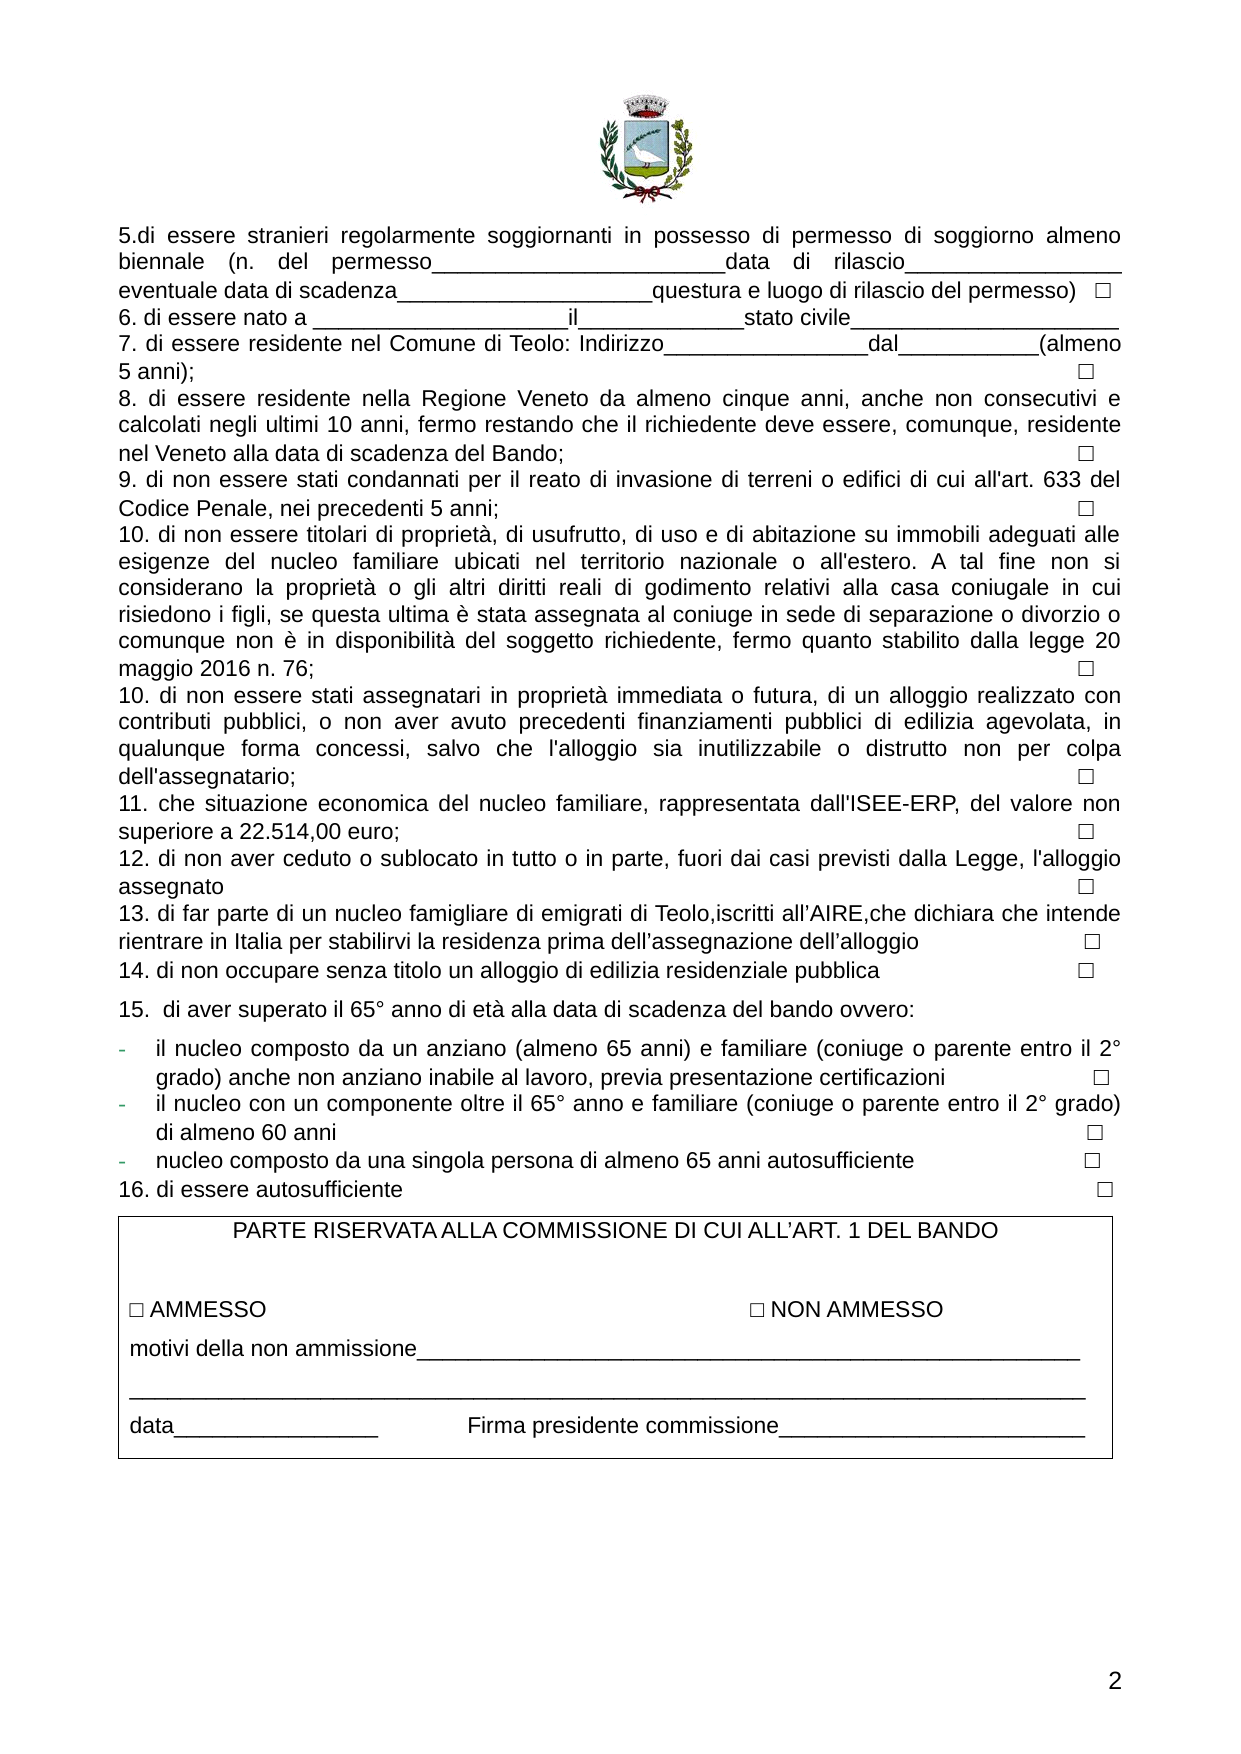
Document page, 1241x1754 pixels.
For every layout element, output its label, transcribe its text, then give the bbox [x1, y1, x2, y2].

text 10. di non essere titolari di proprietà, di usufrutto, di uso e di abitazione su immobili adeguati alle esigenze del nucleo familiare ubicati nel territorio nazionale o all'estero. A tal fine non si considerano la proprietà o gli altri diritti reali di godimento relativi alla casa coniugale in cui risiedono i figli, se questa ultima è stata assegnata al coniuge in sede di separazione o divorzio o comunque non è in disponibilità del soggetto richiedente, fermo quanto stabilito dalla legge 20 maggio 2016 n. 76; □ [118, 521, 1122, 682]
text 12. di non aver ceduto o sublocato in tutto o in parte, fuori dai casi previsti dalla Legge, l'alloggio assegnato □ [118, 845, 1122, 900]
text 7. di essere residente nel Comune di Teolo: Indirizzo________________dal___________(almeno 5 anni); □ [118, 330, 1122, 385]
table_header PARTE RISERVATA ALLA COMMISSIONE DI CUI ALL’ART. 1 DEL BANDO □ AMMESSO □ NON AMMESSO motivi della non ammissione____________________________________________________ ___________________________________________________________________________ data________________ Firma presidente commissione________________________ [119, 1217, 1112, 1458]
text 5.di essere stranieri regolarmente soggiornanti in possesso di permesso di soggiorno almeno biennale (n. del permesso_______________________data di rilascio_________________ eventuale data di scadenza____________________questura e luogo di rilascio del permesso) □ [118, 222, 1122, 303]
text 11. che situazione economica del nucleo familiare, rappresentata dall'ISEE-ERP, del valore non superiore a 22.514,00 euro; □ [118, 790, 1122, 845]
text 8. di essere residente nella Regione Veneto da almeno cinque anni, anche non consecutivi e calcolati negli ultimi 10 anni, fermo restando che il richiedente deve essere, comunque, residente nel Veneto alla data di scadenza del Bando; □ [118, 385, 1122, 466]
picture [582, 84, 707, 216]
list il nucleo con un componente oltre il 65° anno e familiare (coniuge o parente entro il 2° grado) di almeno 60 anni □ [118, 1090, 1122, 1146]
text 13. di far parte di un nucleo famigliare di emigrati di Teolo,iscritti all’AIRE,che dichiara che intende rientrare in Italia per stabilirvi la residenza prima dell’assegnazione dell’alloggio □ [118, 900, 1122, 955]
text 6. di essere nato a ____________________il_____________stato civile_____________________ [118, 303, 1122, 330]
list nucleo composto da una singola persona di almeno 65 anni autosufficiente □ [118, 1146, 1122, 1174]
text 14. di non occupare senza titolo un alloggio di edilizia residenziale pubblica □ [118, 955, 1122, 984]
text 9. di non essere stati condannati per il reato di invasione di terreni o edifici di cui all'art. 633 del Codice Penale, nei precedenti 5 anni; □ [118, 466, 1122, 521]
text 10. di non essere stati assegnatari in proprietà immediata o futura, di un alloggio realizzato con contributi pubblici, o non aver avuto precedenti finanziamenti pubblici di edilizia agevolata, in qualunque forma concessi, salvo che l'alloggio sia inutilizzabile o distrutto non per colpa dell'assegnatario; □ [118, 682, 1122, 790]
list il nucleo composto da un anziano (almeno 65 anni) e familiare (coniuge o parente entro il 2° grado) anche non anziano inabile al lavoro, previa presentazione certificazioni □ [118, 1035, 1122, 1090]
text 16. di essere autosufficiente □ [118, 1174, 1122, 1203]
text 15. di aver superato il 65° anno di età alla data di scadenza del bando ovvero: [118, 996, 1122, 1023]
